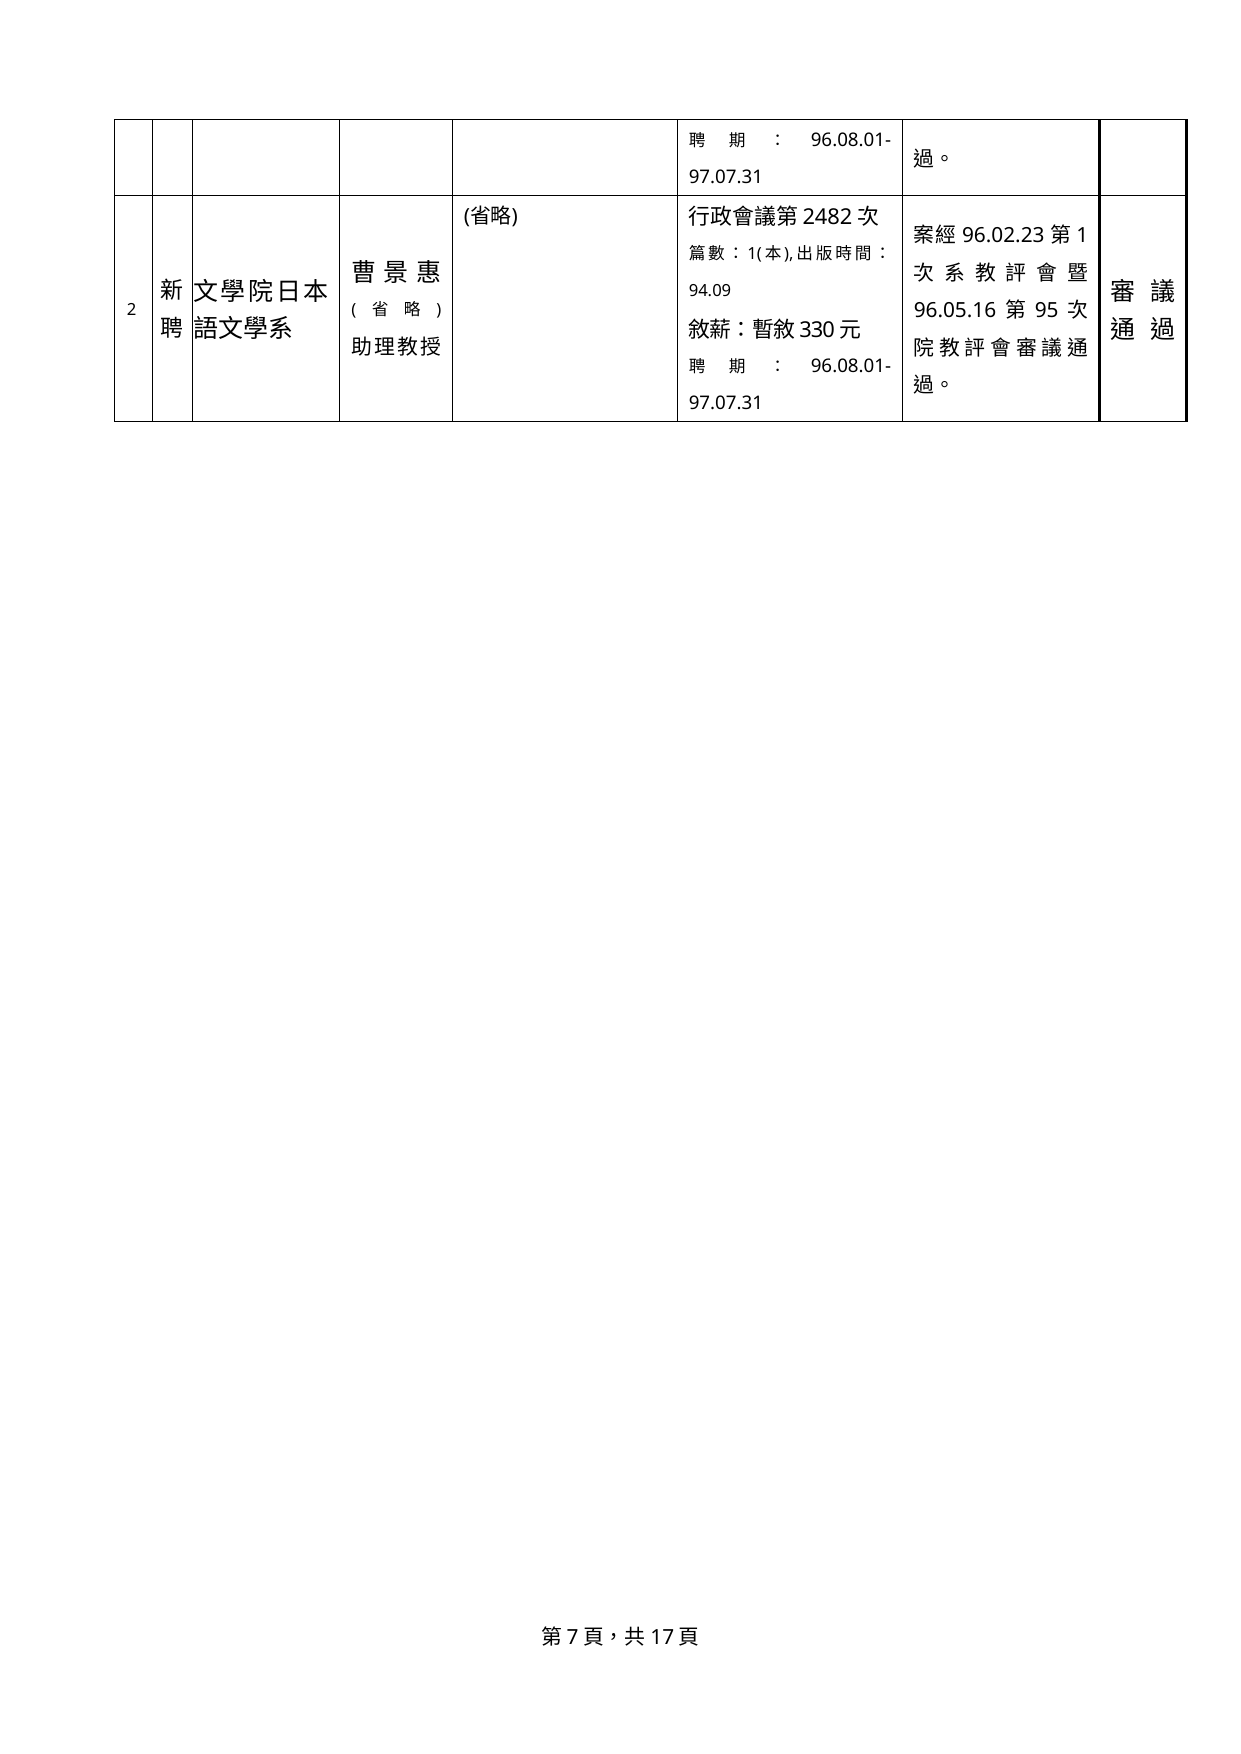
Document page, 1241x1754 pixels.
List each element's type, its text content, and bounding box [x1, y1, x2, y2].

table_cell [340, 120, 452, 195]
table_cell 審議通過 [1101, 196, 1185, 421]
table_cell (省略) [453, 196, 677, 421]
table_cell [1101, 120, 1185, 195]
table_cell 過。 [903, 120, 1098, 195]
table_cell 新聘 [153, 196, 192, 421]
table_cell 行政會議第2482次 篇數：1(本),出版時間：94.09 敘薪：暫敘330元 聘期：96.08.01-97.07.31 [678, 196, 902, 421]
table_cell 案經96.02.23第1次系教評會暨96.05.16第95次院教評會審議通過。 [903, 196, 1098, 421]
table_cell 文學院日本語文學系 [193, 196, 339, 421]
table_cell [153, 120, 192, 195]
table_cell [115, 120, 152, 195]
table_cell [453, 120, 677, 195]
table_cell 2 [115, 196, 152, 421]
table_cell [193, 120, 339, 195]
table_cell 聘期：96.08.01-97.07.31 [678, 120, 902, 195]
table_cell 曹景惠 (省略) 助理教授 [340, 196, 452, 421]
